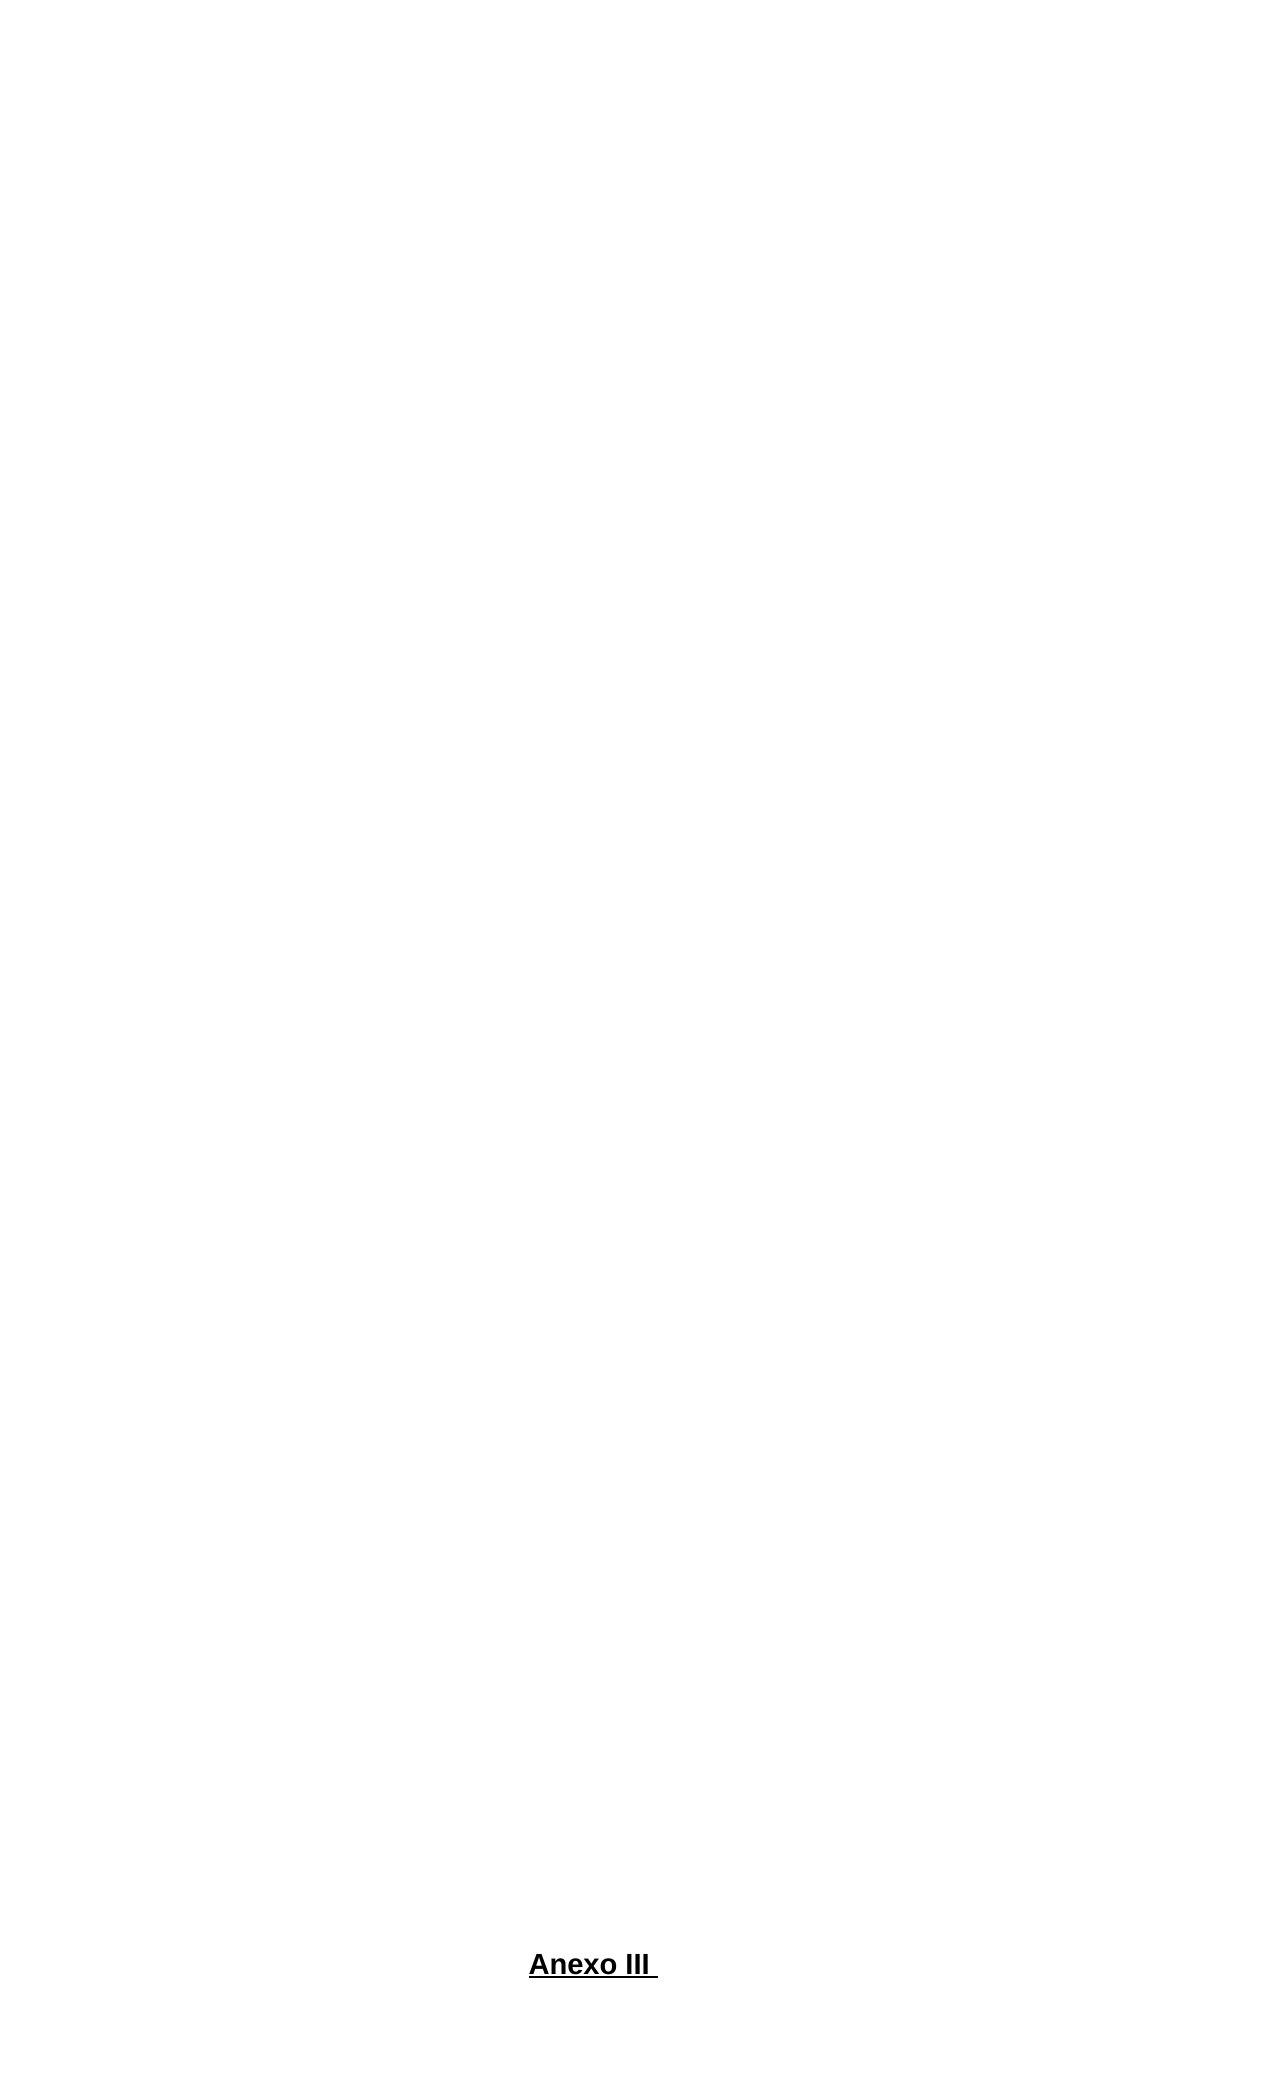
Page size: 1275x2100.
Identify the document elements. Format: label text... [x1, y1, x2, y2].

text Anexo III [89, 1947, 1098, 1980]
